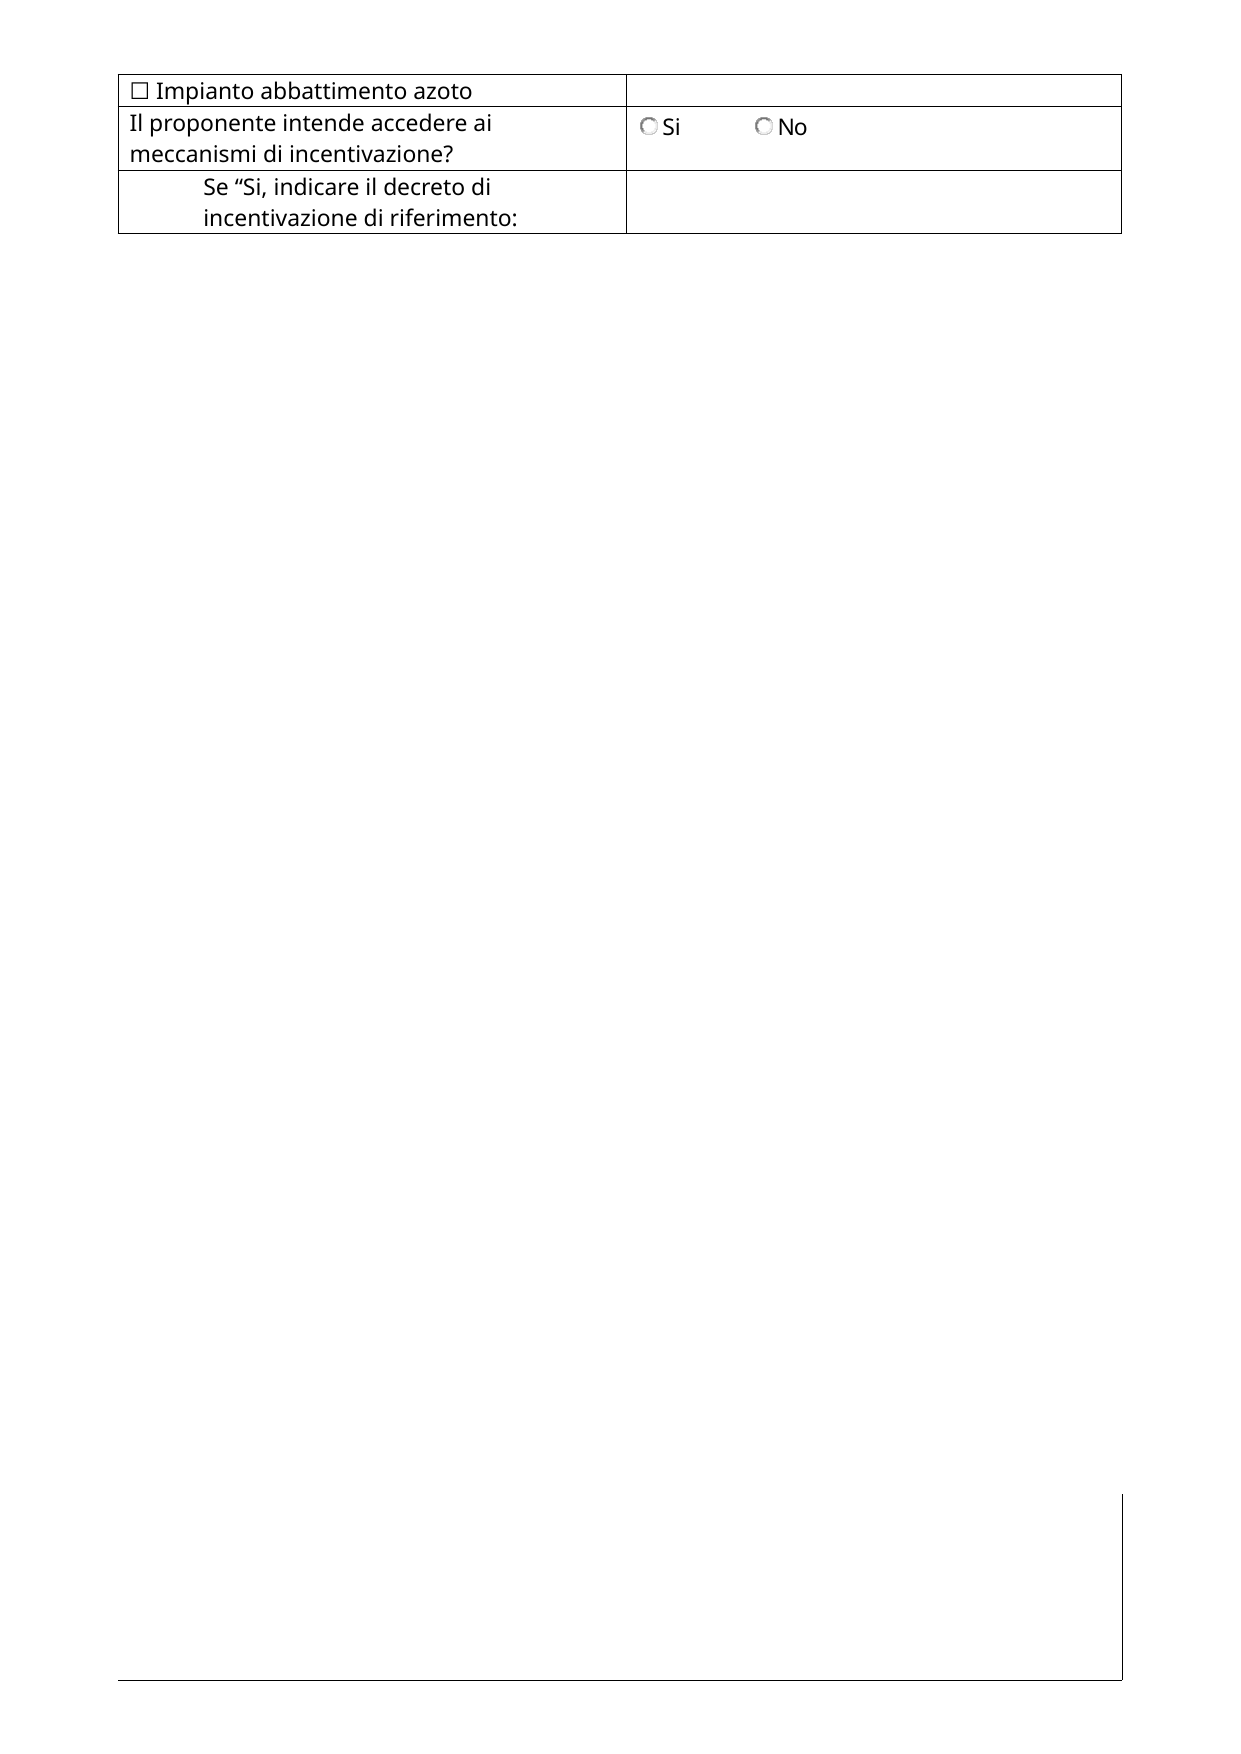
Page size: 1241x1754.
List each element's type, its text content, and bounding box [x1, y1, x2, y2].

table_cell [627, 171, 1121, 233]
table_cell Il proponente intende accedere ai meccanismi di incentivazione? [119, 107, 626, 169]
table_cell [627, 75, 1121, 106]
table_cell ☐ Impianto abbattimento azoto [119, 75, 626, 106]
table_cell Se “Si, indicare il decreto di incentivazione di riferimento: [119, 171, 626, 233]
table_cell [627, 107, 1121, 169]
